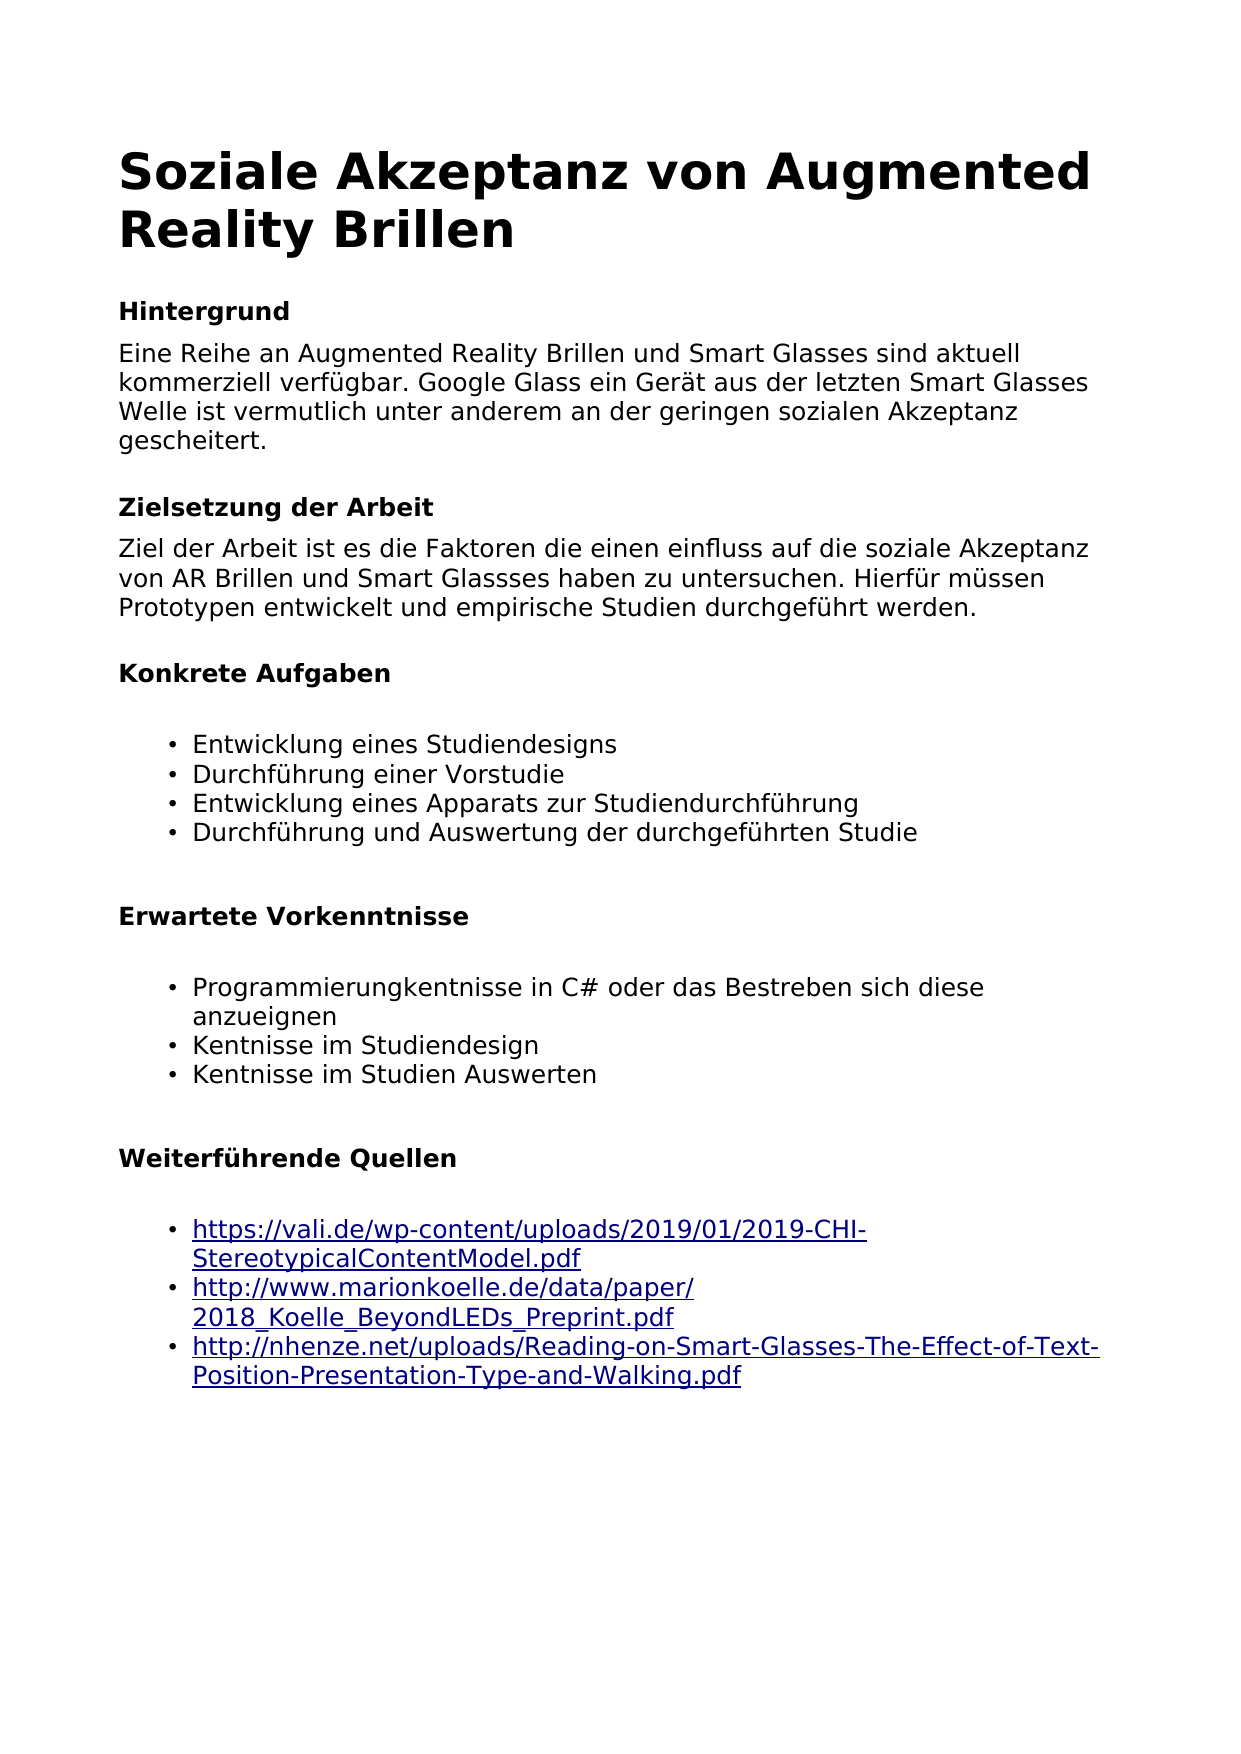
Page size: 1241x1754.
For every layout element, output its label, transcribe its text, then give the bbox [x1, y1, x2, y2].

list https://vali.de/wp-content/uploads/2019/01/2019-CHI-StereotypicalContentModel.pdf [177, 1215, 1122, 1274]
list Durchführung und Auswertung der durchgeführten Studie [177, 818, 1122, 847]
list Kentnisse im Studiendesign [177, 1031, 1122, 1061]
subtitle Zielsetzung der Arbeit [118, 493, 1122, 522]
list Entwicklung eines Studiendesigns [177, 731, 1122, 760]
list Programmierungkentnisse in C# oder das Bestreben sich diese anzueignen [177, 973, 1122, 1031]
subtitle Soziale Akzeptanz von Augmented Reality Brillen [118, 143, 1122, 259]
text Ziel der Arbeit ist es die Faktoren die einen einfluss auf die soziale Akzeptanz von AR Brillen und Smart Glassses haben zu untersuchen. Hierfür müssen Prototypen entwickelt und empirische Studien durchgeführt werden. [118, 534, 1122, 622]
subtitle Konkrete Aufgaben [118, 659, 1122, 689]
text Eine Reihe an Augmented Reality Brillen und Smart Glasses sind aktuell kommerziell verfügbar. Google Glass ein Gerät aus der letzten Smart Glasses Welle ist vermutlich unter anderem an der geringen sozialen Akzeptanz gescheitert. [118, 339, 1122, 455]
list Durchführung einer Vorstudie [177, 760, 1122, 789]
list Kentnisse im Studien Auswerten [177, 1061, 1122, 1090]
subtitle Erwartete Vorkenntnisse [118, 902, 1122, 931]
list Entwicklung eines Apparats zur Studiendurchführung [177, 789, 1122, 818]
list http://www.marionkoelle.de/data/paper/2018_Koelle_BeyondLEDs_Preprint.pdf [177, 1274, 1122, 1332]
list http://nhenze.net/uploads/Reading-on-Smart-Glasses-The-Effect-of-Text-Position-Presentation-Type-and-Walking.pdf [177, 1332, 1122, 1390]
subtitle Weiterführende Quellen [118, 1144, 1122, 1173]
subtitle Hintergrund [118, 297, 1122, 326]
